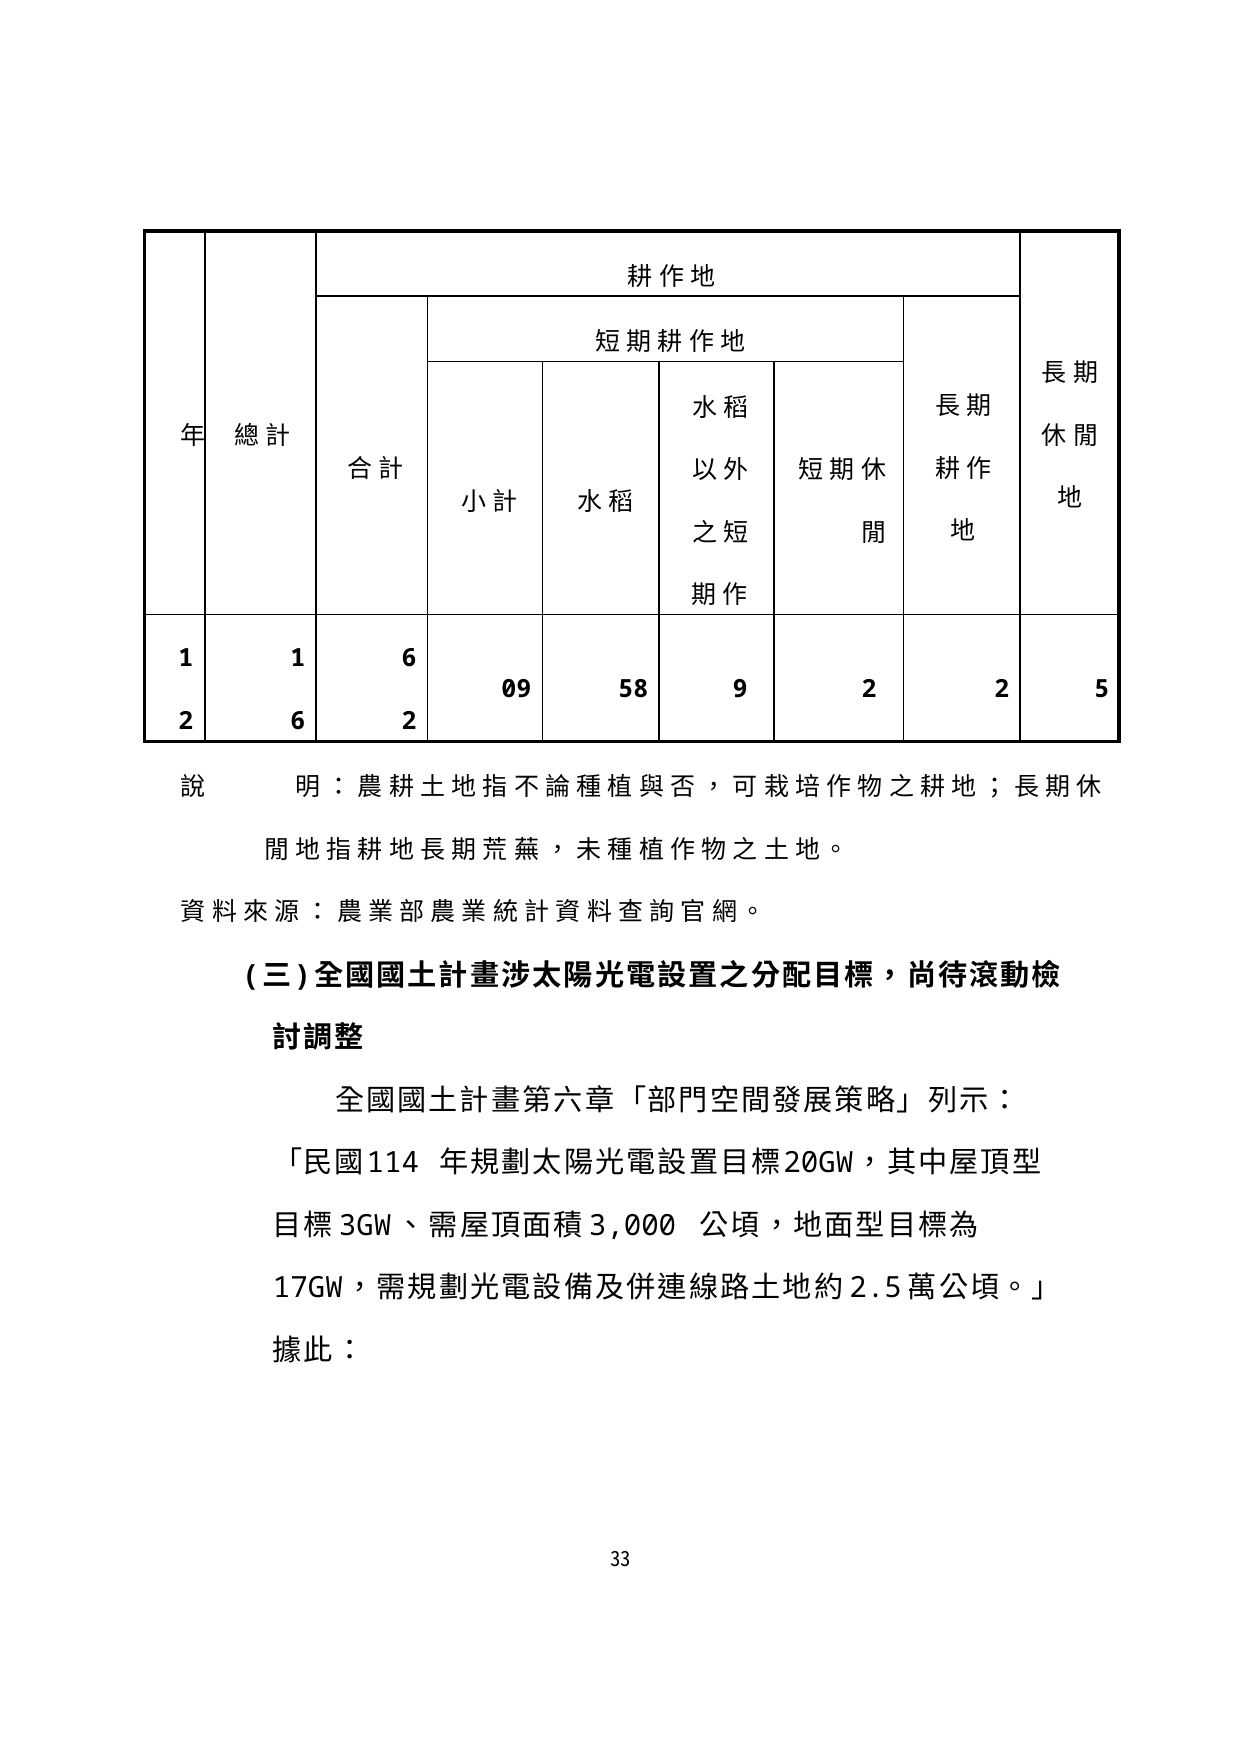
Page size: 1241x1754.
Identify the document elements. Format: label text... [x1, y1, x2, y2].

table_header 耕作地 [317, 233, 1019, 295]
table_cell 水稻 [543, 362, 658, 614]
table_cell 62 [317, 615, 427, 740]
table_header 年 [146, 233, 204, 614]
table_cell 2 [775, 615, 903, 740]
table_cell 短期休閒 [775, 362, 903, 614]
table_cell 5 [1021, 615, 1117, 740]
table_cell 9 [660, 615, 773, 740]
text (三)全國國土計畫涉太陽光電設置之分配目標，尚待滾動檢討調整 [236, 931, 1063, 1056]
table_cell 2 [904, 615, 1019, 740]
table_header 總計 [206, 233, 315, 614]
text 全國國土計畫第六章「部門空間發展策略」列示：「民國114 年規劃太陽光電設置目標20GW，其中屋頂型目標3GW、需屋頂面積3,000 公頃，地面型目標為17GW，需規劃光電設備及併連線路土地約2.5萬公頃。」據此： [266, 1056, 1063, 1368]
table_cell 09 [428, 615, 542, 740]
table_cell 長期耕作地 [904, 297, 1019, 614]
text 說 明：農耕土地指不論種植與否，可栽培作物之耕地；長期休閒地指耕地長期荒蕪，未種植作物之土地。 [133, 743, 1107, 868]
text 資料來源：農業部農業統計資料查詢官網。 [133, 868, 1107, 931]
table_cell 12 [146, 615, 204, 740]
table_header 長期休閒地 [1021, 233, 1117, 614]
table_cell 短期耕作地 [428, 297, 903, 361]
table_cell 水稻以外之短期作 [660, 362, 773, 614]
table_cell 小計 [428, 362, 542, 614]
table_cell 58 [543, 615, 658, 740]
table_cell 合計 [317, 297, 427, 614]
table_cell 16 [206, 615, 315, 740]
